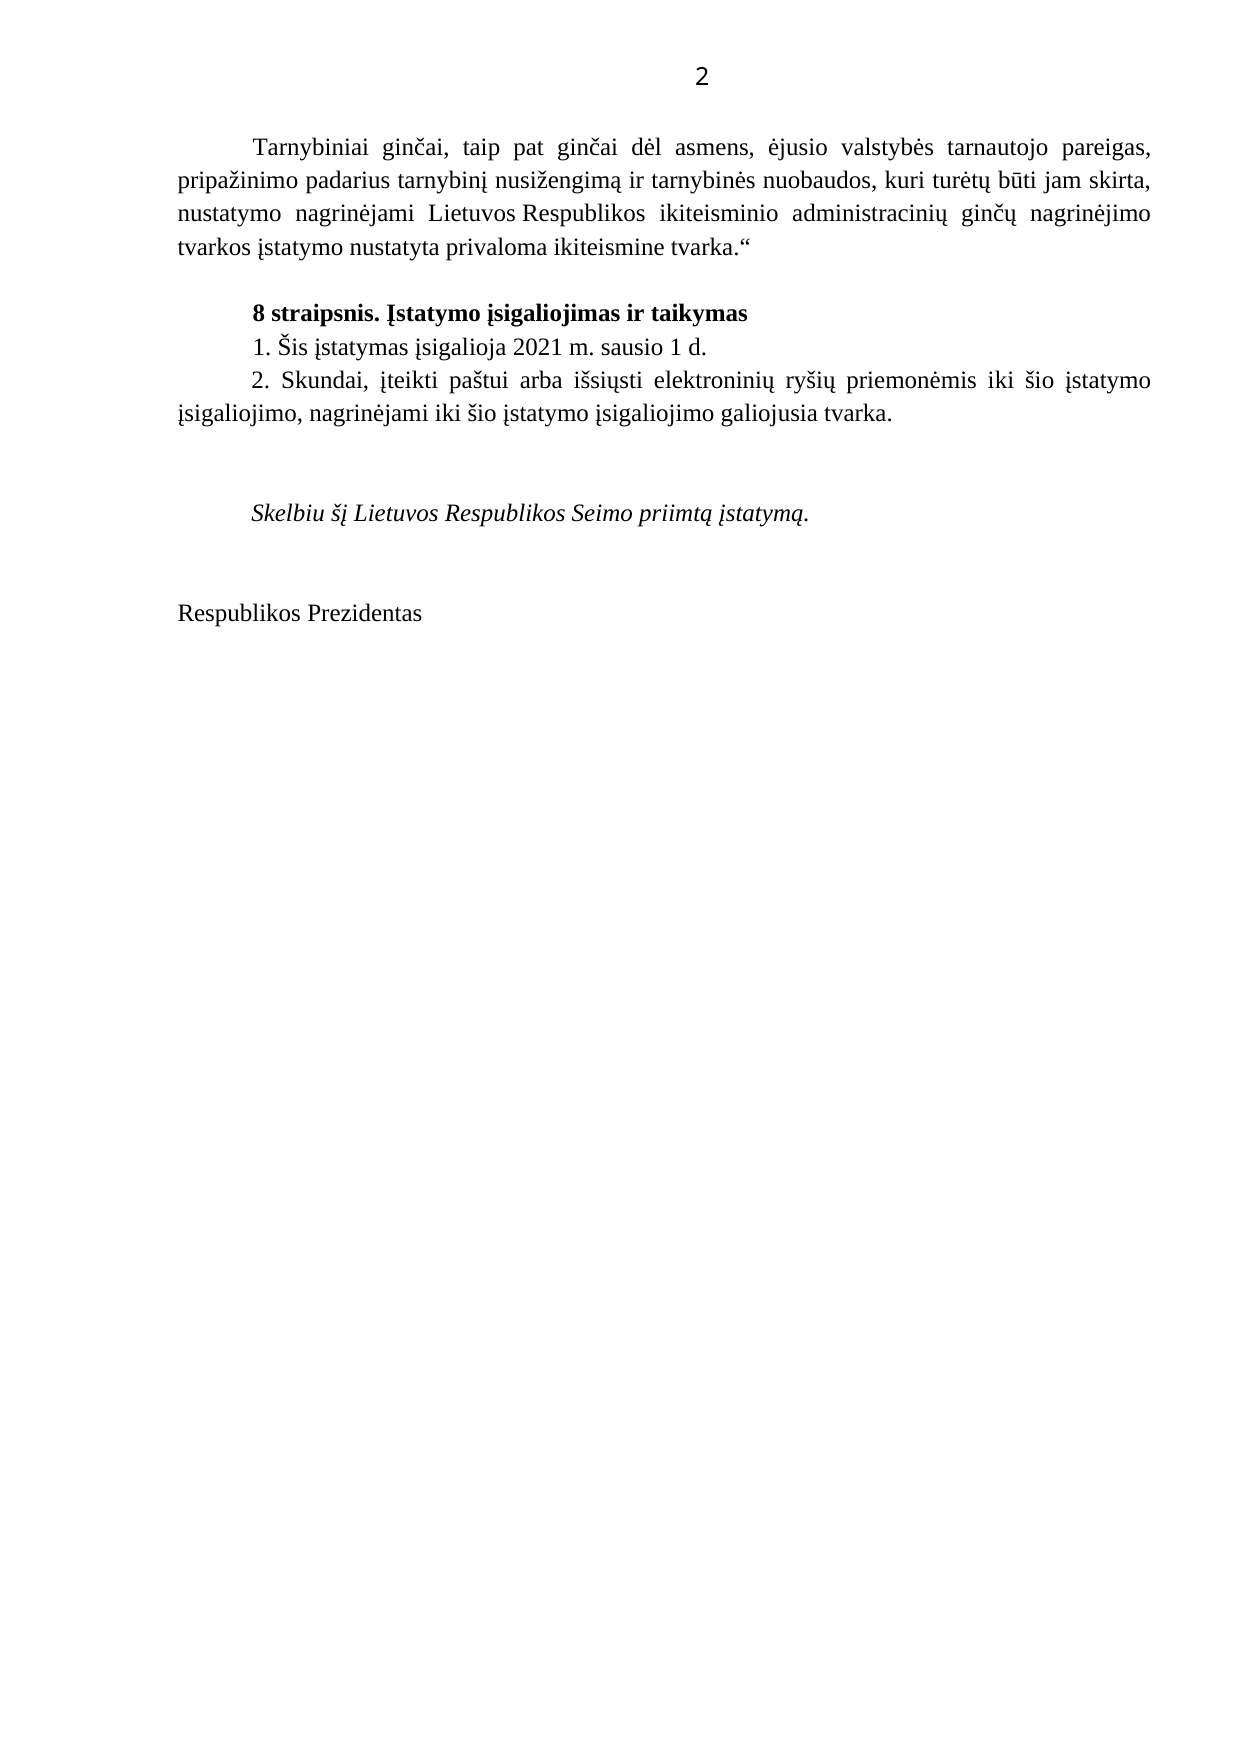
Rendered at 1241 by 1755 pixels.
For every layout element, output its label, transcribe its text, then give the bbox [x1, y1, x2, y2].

text 1. Šis įstatymas įsigalioja 2021 m. sausio 1 d. [252, 327, 1152, 361]
text Respublikos Prezidentas [177, 594, 1152, 627]
text 2. Skundai, įteikti paštui arba išsiųsti elektroninių ryšių priemonėmis iki šio įstatymo įsigaliojimo, nagrinėjami iki šio įstatymo įsigaliojimo galiojusia tvarka. [177, 361, 1152, 427]
text Skelbiu šį Lietuvos Respublikos Seimo priimtą įstatymą. [177, 494, 1152, 527]
text Tarnybiniai ginčai, taip pat ginčai dėl asmens, ėjusio valstybės tarnautojo pareigas, pripažinimo padarius tarnybinį nusižengimą ir tarnybinės nuobaudos, kuri turėtų būti jam skirta, nustatymo nagrinėjami Lietuvos Respublikos ikiteisminio administracinių ginčų nagrinėjimo tvarkos įstatymo nustatyta privaloma ikiteismine tvarka.“ [177, 127, 1152, 261]
text 8 straipsnis. Įstatymo įsigaliojimas ir taikymas [252, 294, 1152, 327]
